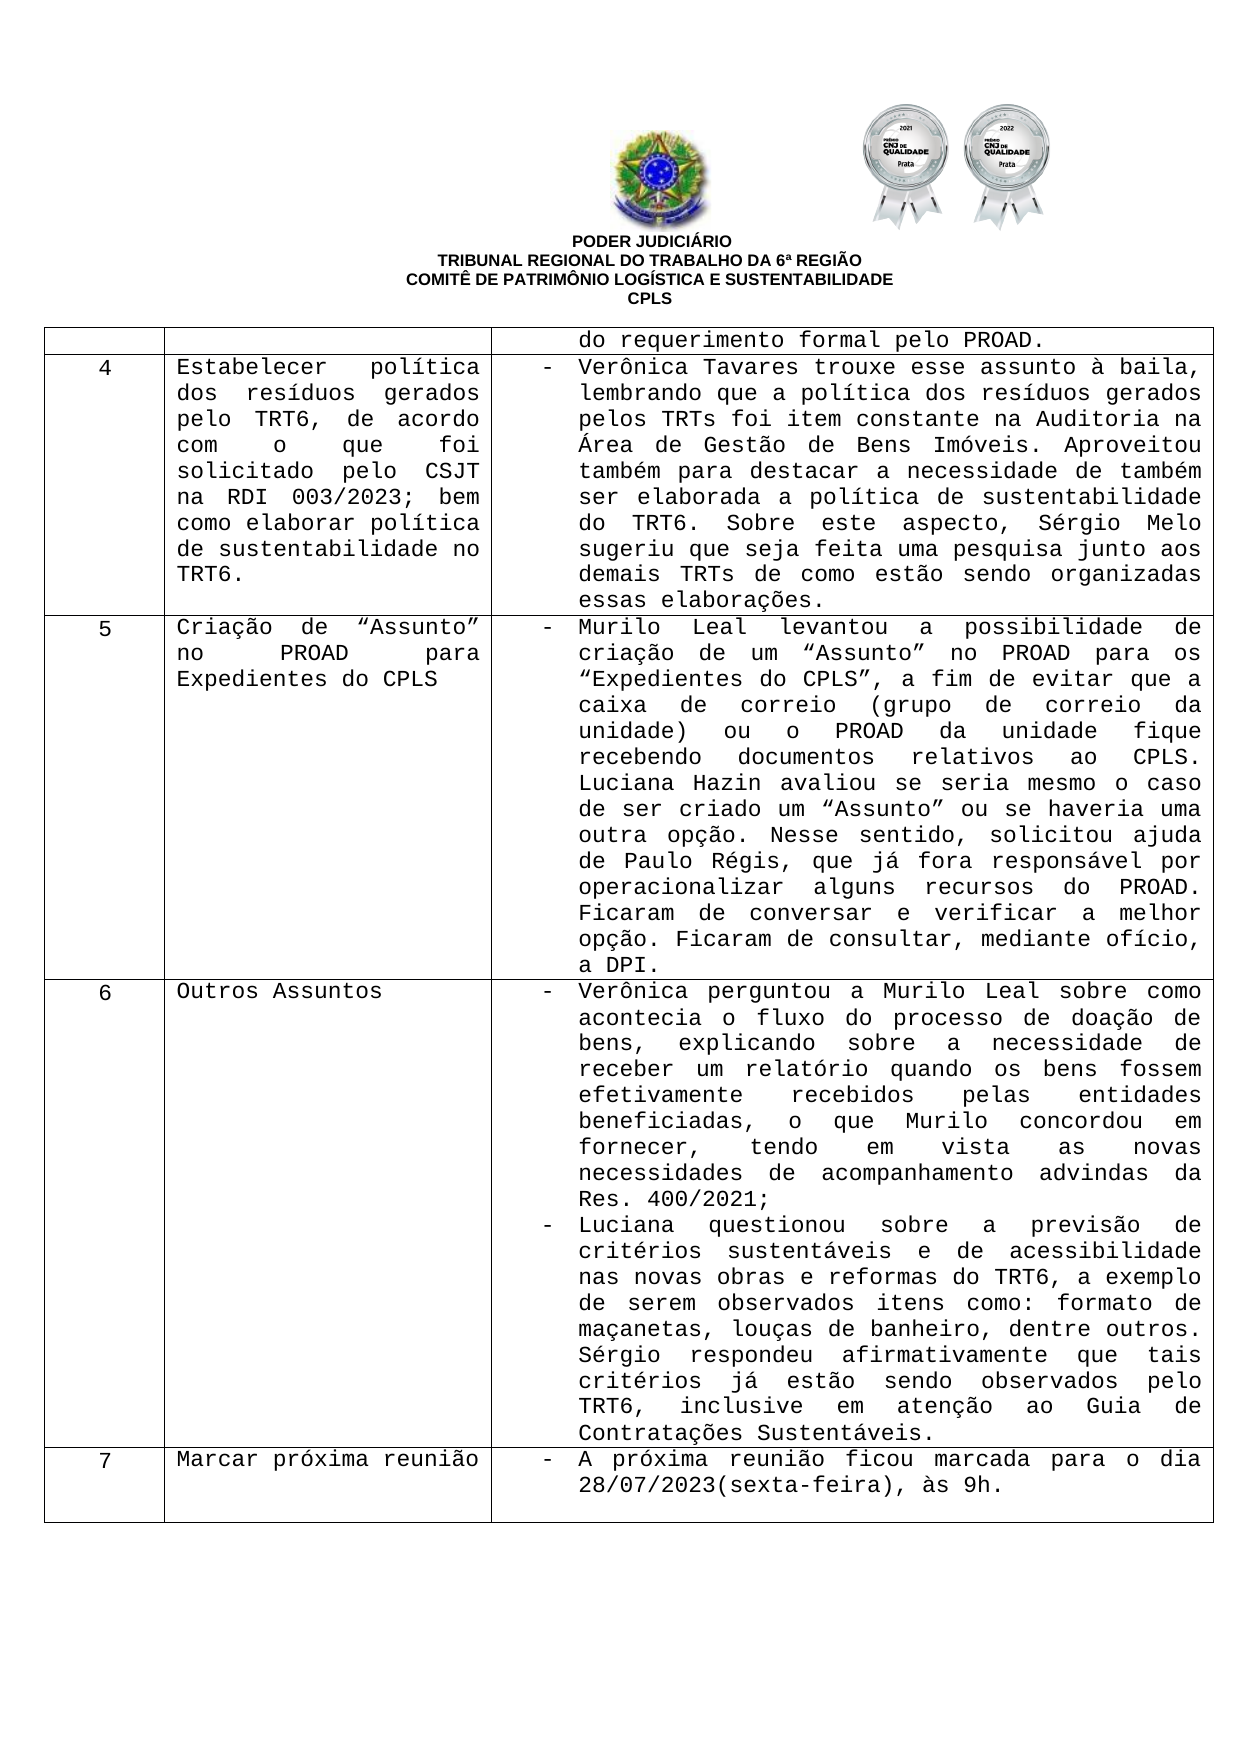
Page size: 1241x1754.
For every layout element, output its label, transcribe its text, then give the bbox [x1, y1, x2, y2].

table_cell [165, 328, 491, 354]
table_cell Marcar próxima reunião [165, 1448, 491, 1522]
picture [610, 130, 712, 232]
table_cell 5 [45, 616, 164, 979]
table_cell Outros Assuntos [165, 980, 491, 1447]
table_cell 4 [45, 355, 164, 615]
table_cell Verônica Tavares trouxe esse assunto à baila, lembrando que a política dos resíduos gerados pelos TRTs foi item constante na Auditoria na Área de Gestão de Bens Imóveis. Aproveitou também para destacar a necessidade de também ser elaborada a política de sustentabilidade do TRT6. Sobre este aspecto, Sérgio Melo sugeriu que seja feita uma pesquisa junto aos demais TRTs de como estão sendo organizadas essas elaborações. [492, 355, 1213, 615]
table_cell do requerimento formal pelo PROAD. [492, 328, 1213, 354]
table_cell 6 [45, 980, 164, 1447]
table_cell 7 [45, 1448, 164, 1522]
table_cell Estabelecer política dos resíduos gerados pelo TRT6, de acordo com o que foi solicitado pelo CSJT na RDI 003/2023; bem como elaborar política de sustentabilidade no TRT6. [165, 355, 491, 615]
table_cell A próxima reunião ficou marcada para o dia 28/07/2023(sexta-feira), às 9h. [492, 1448, 1213, 1522]
table_cell [45, 328, 164, 354]
picture [843, 103, 1051, 232]
table_cell Verônica perguntou a Murilo Leal sobre como acontecia o fluxo do processo de doação de bens, explicando sobre a necessidade de receber um relatório quando os bens fossem efetivamente recebidos pelas entidades beneficiadas, o que Murilo concordou em fornecer, tendo em vista as novas necessidades de acompanhamento advindas da Res. 400/2021; Luciana questionou sobre a previsão de critérios sustentáveis e de acessibilidade nas novas obras e reformas do TRT6, a exemplo de serem observados itens como: formato de maçanetas, louças de banheiro, dentre outros. Sérgio respondeu afirmativamente que tais critérios já estão sendo observados pelo TRT6, inclusive em atenção ao Guia de Contratações Sustentáveis. [492, 980, 1213, 1447]
table_cell Criação de “Assunto” no PROAD para Expedientes do CPLS [165, 616, 491, 979]
table_cell Murilo Leal levantou a possibilidade de criação de um “Assunto” no PROAD para os “Expedientes do CPLS”, a fim de evitar que a caixa de correio (grupo de correio da unidade) ou o PROAD da unidade fique recebendo documentos relativos ao CPLS. Luciana Hazin avaliou se seria mesmo o caso de ser criado um “Assunto” ou se haveria uma outra opção. Nesse sentido, solicitou ajuda de Paulo Régis, que já fora responsável por operacionalizar alguns recursos do PROAD. Ficaram de conversar e verificar a melhor opção. Ficaram de consultar, mediante ofício, a DPI. [492, 616, 1213, 979]
